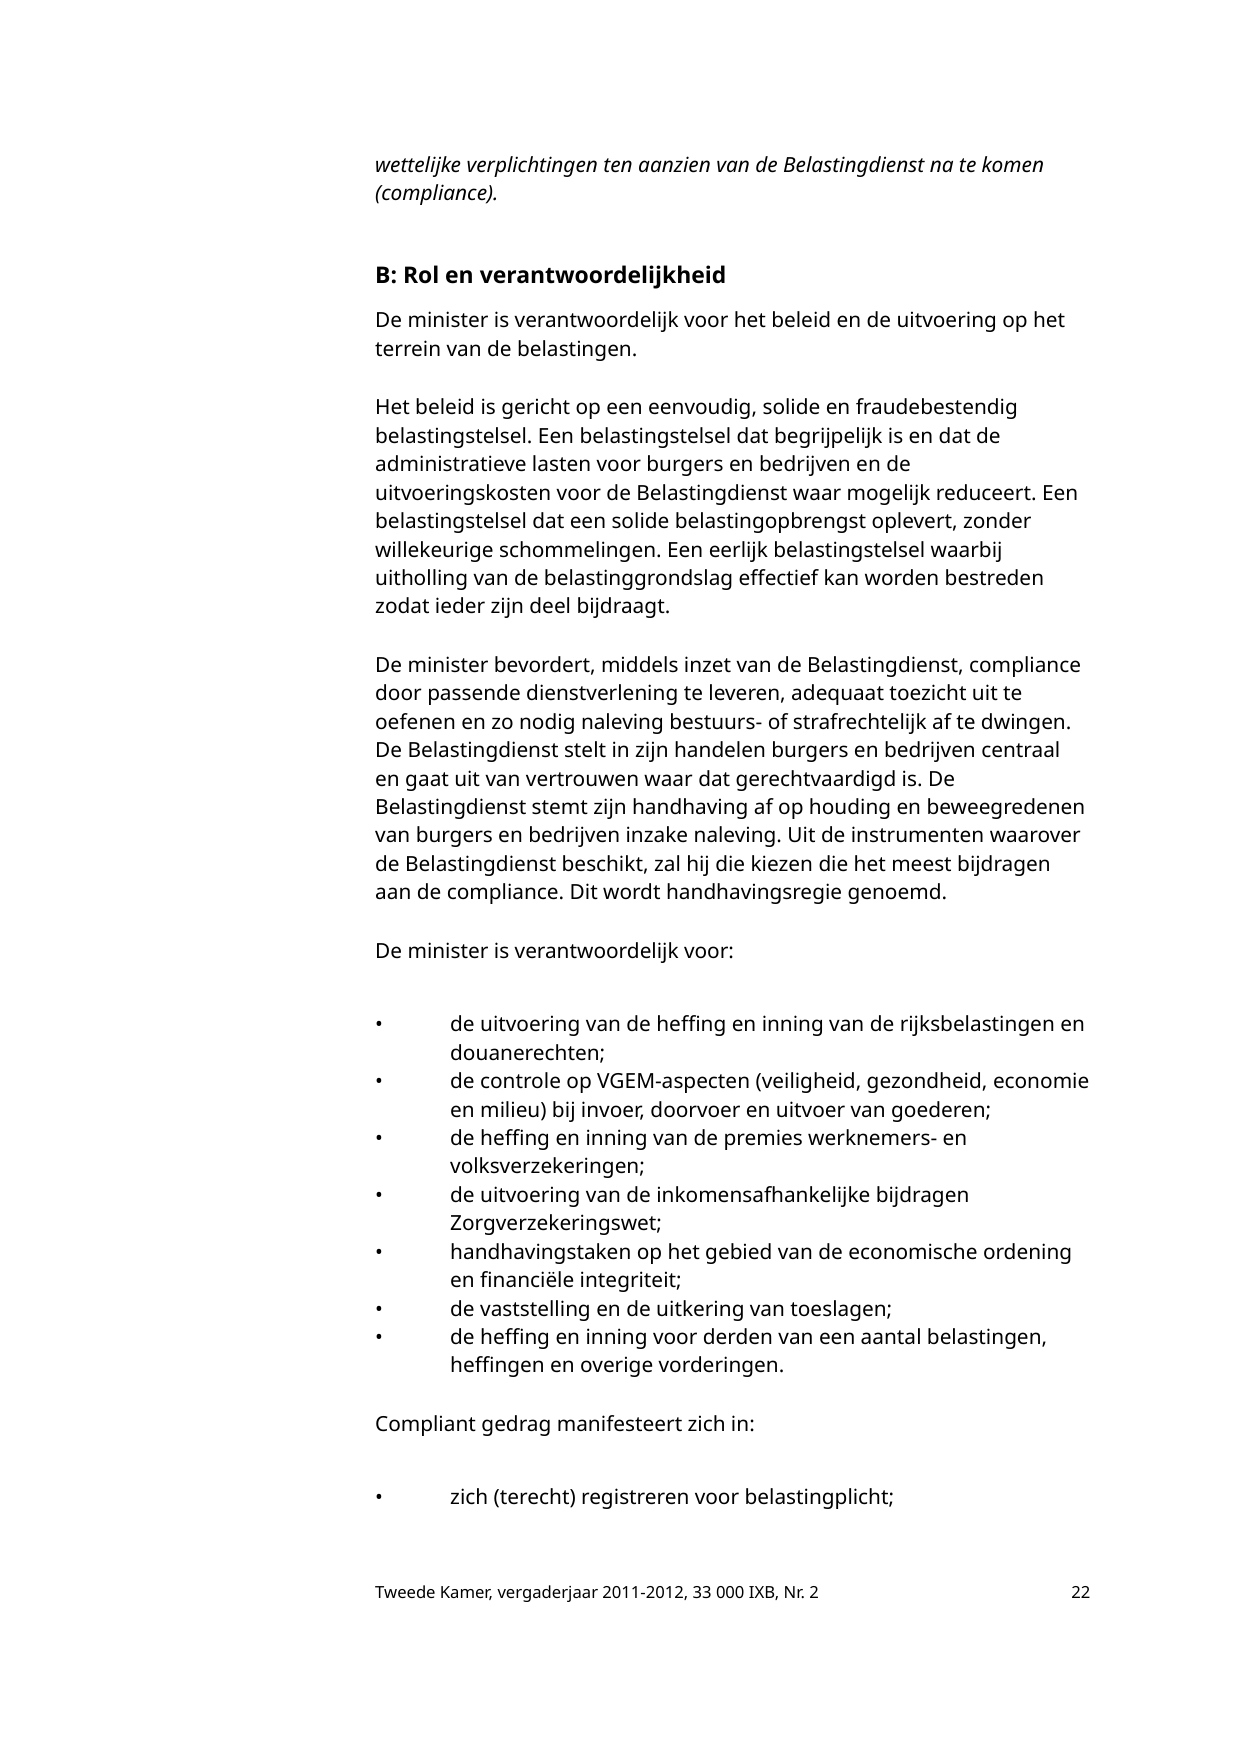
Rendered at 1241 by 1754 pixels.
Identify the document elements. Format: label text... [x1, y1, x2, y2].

text Compliant gedrag manifesteert zich in: [375, 1409, 1090, 1437]
list handhavingstaken op het gebied van de economische ordening en financiële integriteit; [375, 1237, 1090, 1294]
text De minister is verantwoordelijk voor: [375, 936, 1090, 964]
list de heffing en inning van de premies werknemers- en volksverzekeringen; [375, 1123, 1090, 1180]
text Het beleid is gericht op een eenvoudig, solide en fraudebestendig belastingstelsel. Een belastingstelsel dat begrijpelijk is en dat de administratieve lasten voor burgers en bedrijven en de uitvoeringskosten voor de Belastingdienst waar mogelijk reduceert. Een belastingstelsel dat een solide belastingopbrengst oplevert, zonder willekeurige schommelingen. Een eerlijk belastingstelsel waarbij uitholling van de belastinggrondslag effectief kan worden bestreden zodat ieder zijn deel bijdraagt. [375, 392, 1090, 620]
list de heffing en inning voor derden van een aantal belastingen, heffingen en overige vorderingen. [375, 1322, 1090, 1379]
list de controle op VGEM-aspecten (veiligheid, gezondheid, economie en milieu) bij invoer, doorvoer en uitvoer van goederen; [375, 1066, 1090, 1123]
list de uitvoering van de inkomensafhankelijke bijdragen Zorgverzekeringswet; [375, 1180, 1090, 1237]
text De minister is verantwoordelijk voor het beleid en de uitvoering op het terrein van de belastingen. [375, 306, 1090, 362]
subtitle B: Rol en verantwoordelijkheid [375, 259, 1090, 291]
list zich (terecht) registreren voor belastingplicht; [375, 1482, 1090, 1511]
text wettelijke verplichtingen ten aanzien van de Belastingdienst na te komen (compliance). [375, 150, 1090, 207]
list de vaststelling en de uitkering van toeslagen; [375, 1294, 1090, 1322]
list de uitvoering van de heffing en inning van de rijksbelastingen en douanerechten; [375, 1009, 1090, 1066]
text De minister bevordert, middels inzet van de Belastingdienst, compliance door passende dienstverlening te leveren, adequaat toezicht uit te oefenen en zo nodig naleving bestuurs- of strafrechtelijk af te dwingen. De Belastingdienst stelt in zijn handelen burgers en bedrijven centraal en gaat uit van vertrouwen waar dat gerechtvaardigd is. De Belastingdienst stemt zijn handhaving af op houding en beweegredenen van burgers en bedrijven inzake naleving. Uit de instrumenten waarover de Belastingdienst beschikt, zal hij die kiezen die het meest bijdragen aan de compliance. Dit wordt handhavingsregie genoemd. [375, 650, 1090, 906]
